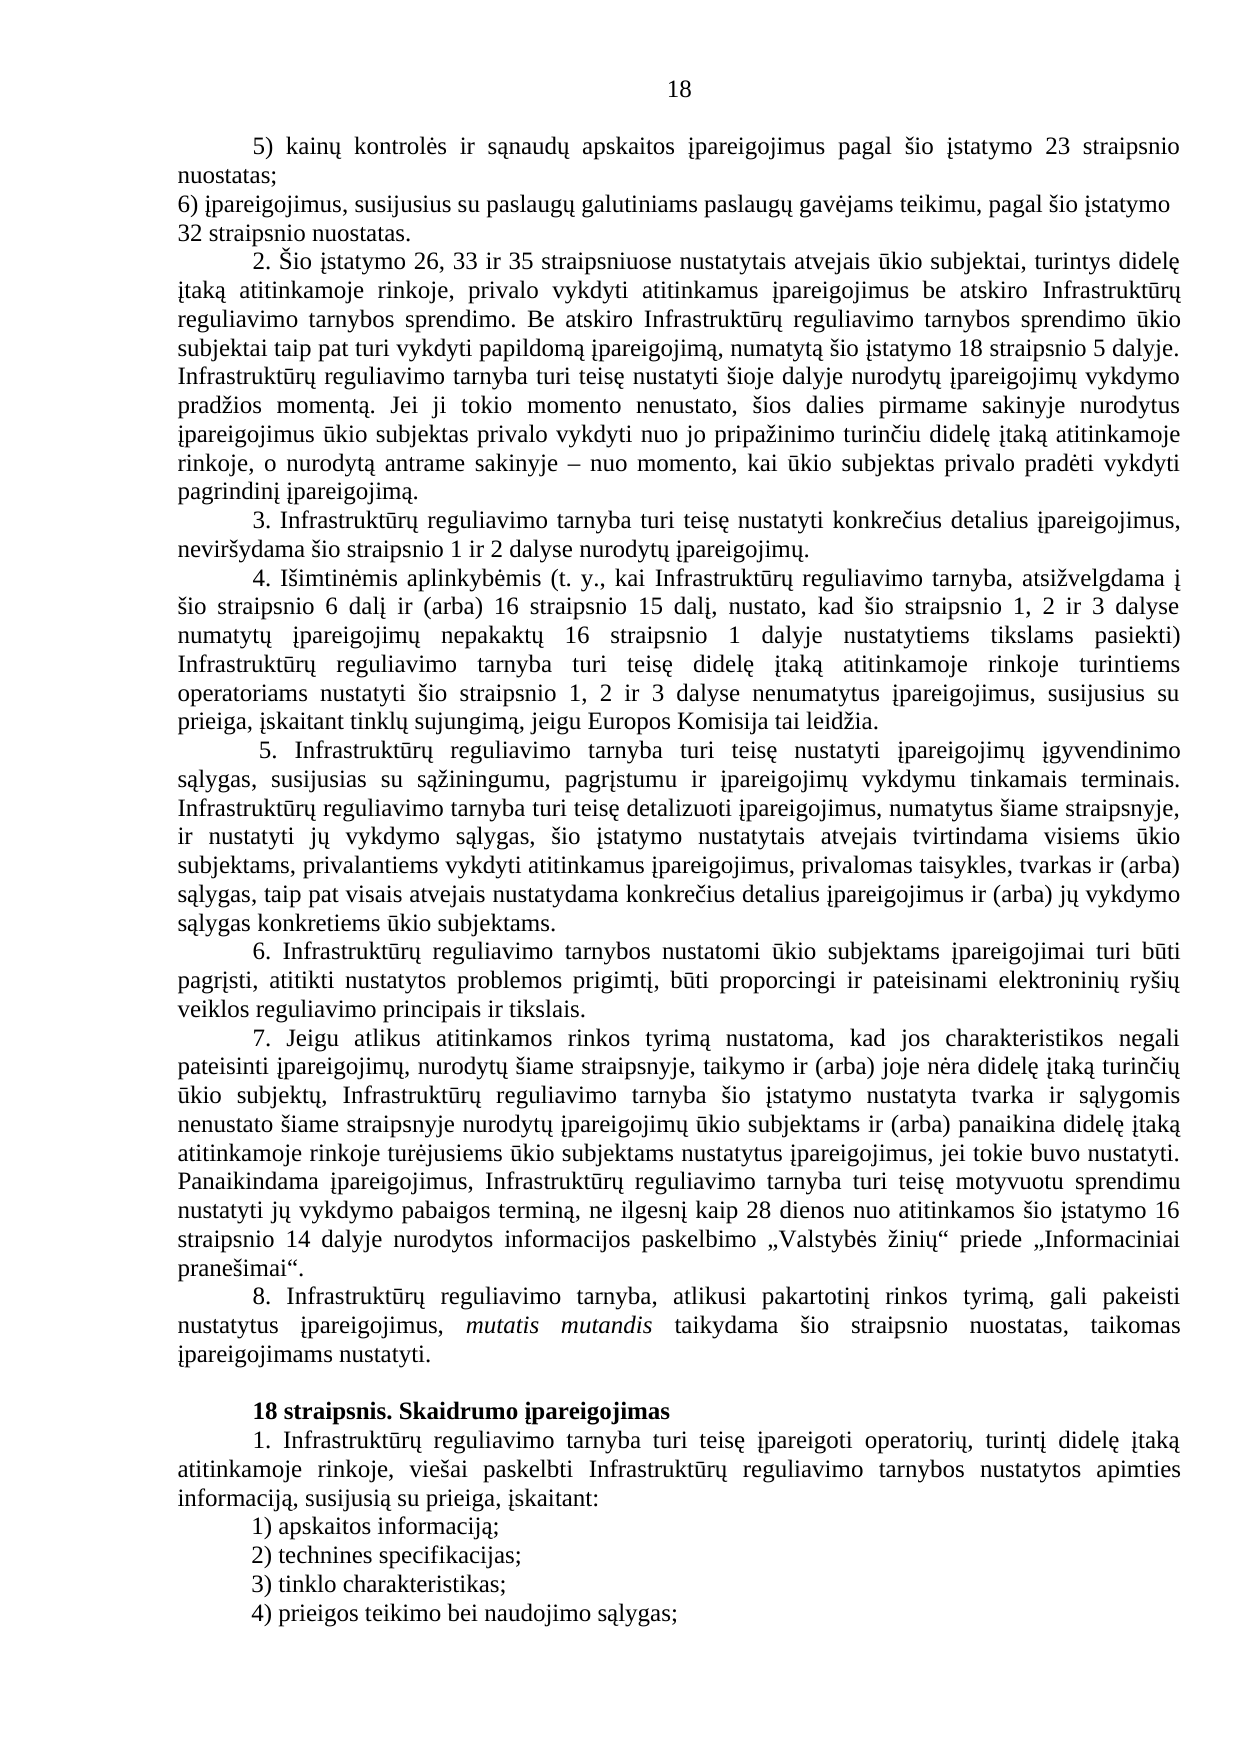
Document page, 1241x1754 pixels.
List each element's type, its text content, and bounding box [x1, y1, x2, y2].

text 18 straipsnis. Skaidrumo įpareigojimas [177, 1396, 1181, 1425]
text 1. Infrastruktūrų reguliavimo tarnyba turi teisę įpareigoti operatorių, turintį didelę įtaką atitinkamoje rinkoje, viešai paskelbti Infrastruktūrų reguliavimo tarnybos nustatytos apimties informaciją, susijusią su prieiga, įskaitant: [177, 1425, 1181, 1511]
text 6. Infrastruktūrų reguliavimo tarnybos nustatomi ūkio subjektams įpareigojimai turi būti pagrįsti, atitikti nustatytos problemos prigimtį, būti proporcingi ir pateisinami elektroninių ryšių veiklos reguliavimo principais ir tikslais. [177, 936, 1181, 1023]
text 6) įpareigojimus, susijusius su paslaugų galutiniams paslaugų gavėjams teikimu, pagal šio įstatymo 32 straipsnio nuostatas. [177, 189, 1181, 246]
text 2. Šio įstatymo 26, 33 ir 35 straipsniuose nustatytais atvejais ūkio subjektai, turintys didelę įtaką atitinkamoje rinkoje, privalo vykdyti atitinkamus įpareigojimus be atskiro Infrastruktūrų reguliavimo tarnybos sprendimo. Be atskiro Infrastruktūrų reguliavimo tarnybos sprendimo ūkio subjektai taip pat turi vykdyti papildomą įpareigojimą, numatytą šio įstatymo 18 straipsnio 5 dalyje. Infrastruktūrų reguliavimo tarnyba turi teisę nustatyti šioje dalyje nurodytų įpareigojimų vykdymo pradžios momentą. Jei ji tokio momento nenustato, šios dalies pirmame sakinyje nurodytus įpareigojimus ūkio subjektas privalo vykdyti nuo jo pripažinimo turinčiu didelę įtaką atitinkamoje rinkoje, o nurodytą antrame sakinyje – nuo momento, kai ūkio subjektas privalo pradėti vykdyti pagrindinį įpareigojimą. [177, 246, 1181, 505]
text 3. Infrastruktūrų reguliavimo tarnyba turi teisę nustatyti konkrečius detalius įpareigojimus, neviršydama šio straipsnio 1 ir 2 dalyse nurodytų įpareigojimų. [177, 505, 1181, 563]
text 3) tinklo charakteristikas; [177, 1569, 1181, 1598]
text 4. Išimtinėmis aplinkybėmis (t. y., kai Infrastruktūrų reguliavimo tarnyba, atsižvelgdama į šio straipsnio 6 dalį ir (arba) 16 straipsnio 15 dalį, nustato, kad šio straipsnio 1, 2 ir 3 dalyse numatytų įpareigojimų nepakaktų 16 straipsnio 1 dalyje nustatytiems tikslams pasiekti) Infrastruktūrų reguliavimo tarnyba turi teisę didelę įtaką atitinkamoje rinkoje turintiems operatoriams nustatyti šio straipsnio 1, 2 ir 3 dalyse nenumatytus įpareigojimus, susijusius su prieiga, įskaitant tinklų sujungimą, jeigu Europos Komisija tai leidžia. [177, 563, 1181, 735]
text 7. Jeigu atlikus atitinkamos rinkos tyrimą nustatoma, kad jos charakteristikos negali pateisinti įpareigojimų, nurodytų šiame straipsnyje, taikymo ir (arba) joje nėra didelę įtaką turinčių ūkio subjektų, Infrastruktūrų reguliavimo tarnyba šio įstatymo nustatyta tvarka ir sąlygomis nenustato šiame straipsnyje nurodytų įpareigojimų ūkio subjektams ir (arba) panaikina didelę įtaką atitinkamoje rinkoje turėjusiems ūkio subjektams nustatytus įpareigojimus, jei tokie buvo nustatyti. Panaikindama įpareigojimus, Infrastruktūrų reguliavimo tarnyba turi teisę motyvuotu sprendimu nustatyti jų vykdymo pabaigos terminą, ne ilgesnį kaip 28 dienos nuo atitinkamos šio įstatymo 16 straipsnio 14 dalyje nurodytos informacijos paskelbimo „Valstybės žinių“ priede „Informaciniai pranešimai“. [177, 1023, 1181, 1281]
text 5. Infrastruktūrų reguliavimo tarnyba turi teisę nustatyti įpareigojimų įgyvendinimo sąlygas, susijusias su sąžiningumu, pagrįstumu ir įpareigojimų vykdymu tinkamais terminais. Infrastruktūrų reguliavimo tarnyba turi teisę detalizuoti įpareigojimus, numatytus šiame straipsnyje, ir nustatyti jų vykdymo sąlygas, šio įstatymo nustatytais atvejais tvirtindama visiems ūkio subjektams, privalantiems vykdyti atitinkamus įpareigojimus, privalomas taisykles, tvarkas ir (arba) sąlygas, taip pat visais atvejais nustatydama konkrečius detalius įpareigojimus ir (arba) jų vykdymo sąlygas konkretiems ūkio subjektams. [177, 735, 1181, 936]
text 5) kainų kontrolės ir sąnaudų apskaitos įpareigojimus pagal šio įstatymo 23 straipsnio nuostatas; [177, 131, 1181, 189]
text 4) prieigos teikimo bei naudojimo sąlygas; [177, 1598, 1181, 1626]
text 2) technines specifikacijas; [177, 1540, 1181, 1569]
text 8. Infrastruktūrų reguliavimo tarnyba, atlikusi pakartotinį rinkos tyrimą, gali pakeisti nustatytus įpareigojimus, mutatis mutandis taikydama šio straipsnio nuostatas, taikomas įpareigojimams nustatyti. [177, 1281, 1181, 1368]
text 1) apskaitos informaciją; [177, 1511, 1181, 1540]
